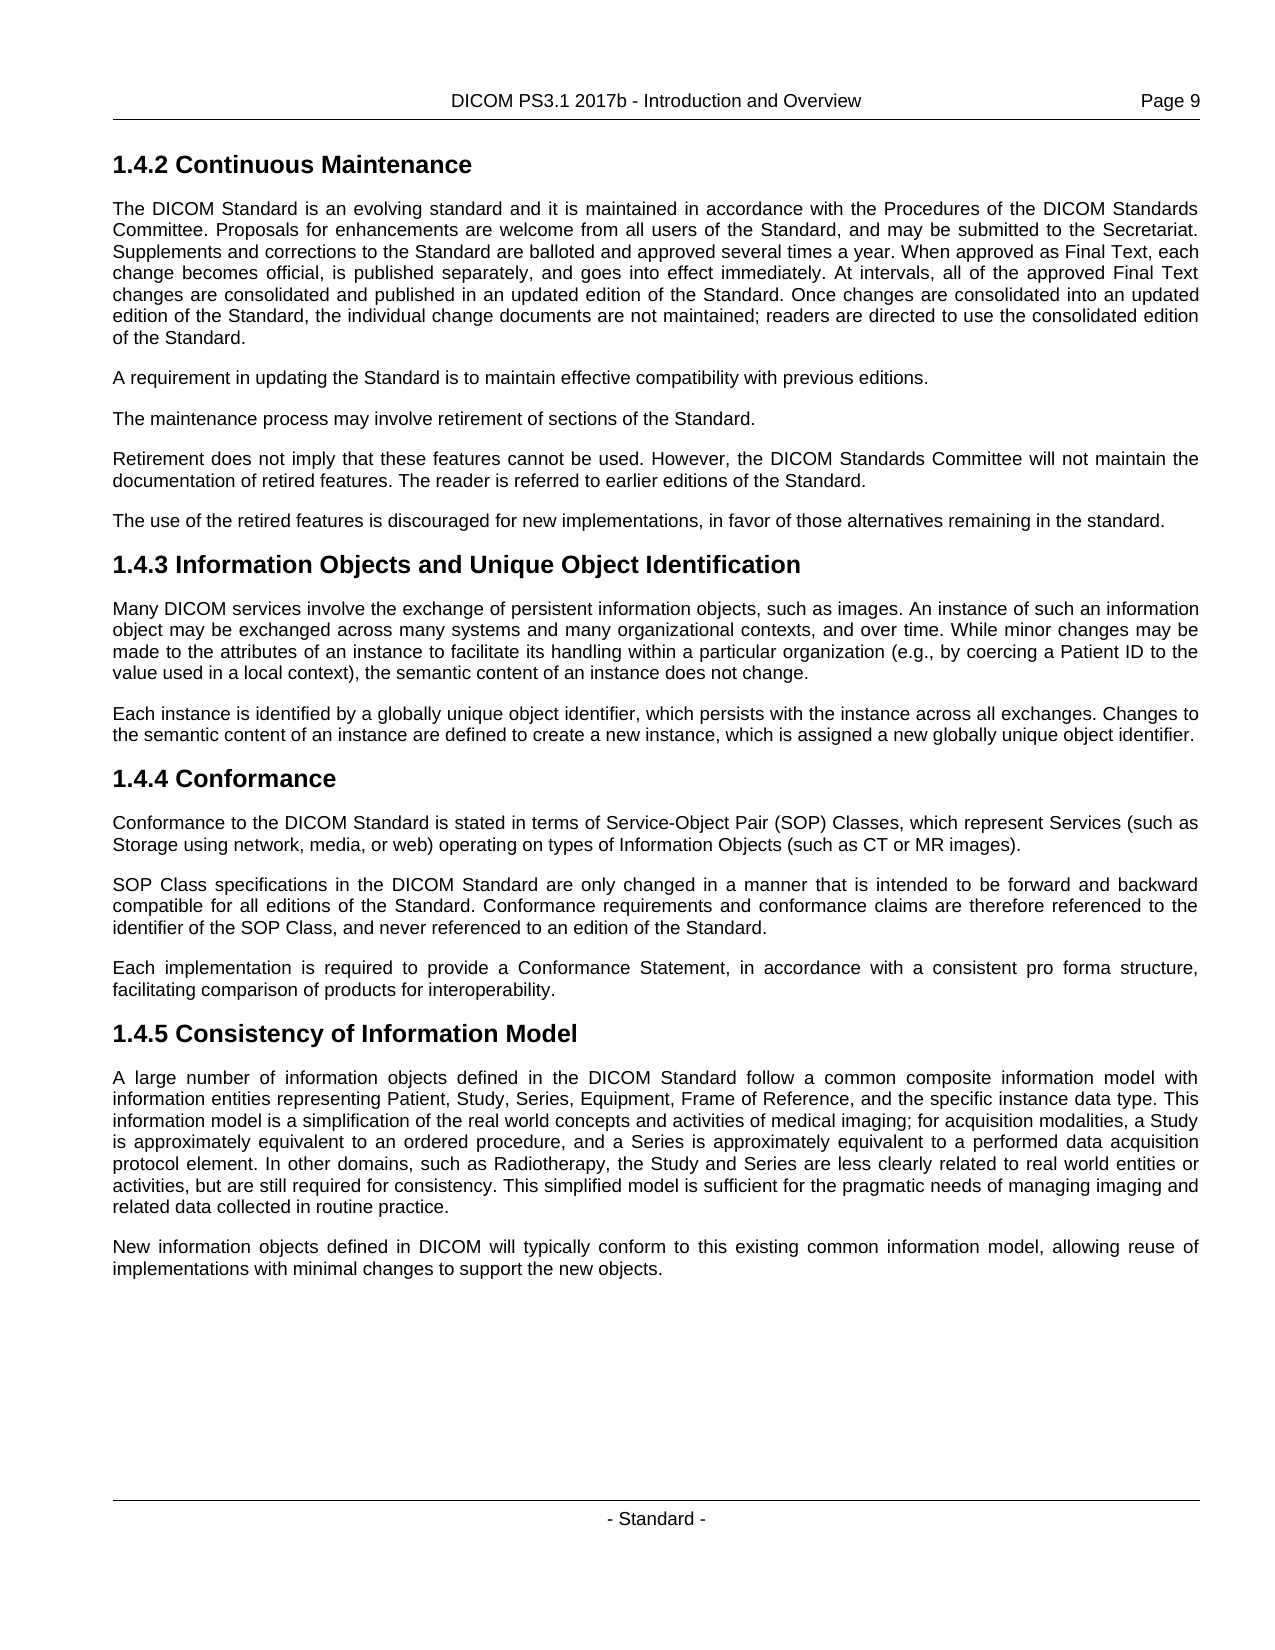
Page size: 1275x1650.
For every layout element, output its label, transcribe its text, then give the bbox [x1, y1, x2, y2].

text A requirement in updating the Standard is to maintain effective compatibility with previous editions. [112, 367, 1200, 389]
text 1.4.4 Conformance [112, 764, 1200, 793]
text The DICOM Standard is an evolving standard and it is maintained in accordance with the Procedures of the DICOM Standards Committee. Proposals for enhancements are welcome from all users of the Standard, and may be submitted to the Secretariat. Supplements and corrections to the Standard are balloted and approved several times a year. When approved as Final Text, each change becomes official, is published separately, and goes into effect immediately. At intervals, all of the approved Final Text changes are consolidated and published in an updated edition of the Standard. Once changes are consolidated into an updated edition of the Standard, the individual change documents are not maintained; readers are directed to use the consolidated edition of the Standard. [112, 197, 1200, 348]
text New information objects defined in DICOM will typically conform to this existing common information model, allowing reuse of implementations with minimal changes to support the new objects. [112, 1236, 1200, 1279]
text 1.4.2 Continuous Maintenance [112, 150, 1200, 179]
text Retirement does not imply that these features cannot be used. However, the DICOM Standards Committee will not maintain the documentation of retired features. The reader is referred to earlier editions of the Standard. [112, 448, 1200, 491]
text Many DICOM services involve the exchange of persistent information objects, such as images. An instance of such an information object may be exchanged across many systems and many organizational contexts, and over time. While minor changes may be made to the attributes of an instance to facilitate its handling within a particular organization (e.g., by coercing a Patient ID to the value used in a local context), the semantic content of an instance does not change. [112, 597, 1200, 684]
text The maintenance process may involve retirement of sections of the Standard. [112, 407, 1200, 429]
text Each instance is identified by a globally unique object identifier, which persists with the instance across all exchanges. Changes to the semantic content of an instance are defined to create a new instance, which is assigned a new globally unique object identifier. [112, 702, 1200, 746]
text Each implementation is required to provide a Conformance Statement, in accordance with a consistent pro forma structure, facilitating comparison of products for interoperability. [112, 957, 1200, 1000]
text A large number of information objects defined in the DICOM Standard follow a common composite information model with information entities representing Patient, Study, Series, Equipment, Frame of Reference, and the specific instance data type. This information model is a simplification of the real world concepts and activities of medical imaging; for acquisition modalities, a Study is approximately equivalent to an ordered procedure, and a Series is approximately equivalent to a performed data acquisition protocol element. In other domains, such as Radiotherapy, the Study and Series are less clearly related to real world entities or activities, but are still required for consistency. This simplified model is sufficient for the pragmatic needs of managing imaging and related data collected in routine practice. [112, 1067, 1200, 1217]
text 1.4.5 Consistency of Information Model [112, 1019, 1200, 1048]
text Conformance to the DICOM Standard is stated in terms of Service-Object Pair (SOP) Classes, which represent Services (such as Storage using network, media, or web) operating on types of Information Objects (such as CT or MR images). [112, 812, 1200, 855]
text 1.4.3 Information Objects and Unique Object Identification [112, 550, 1200, 579]
text The use of the retired features is discouraged for new implementations, in favor of those alternatives remaining in the standard. [112, 510, 1200, 531]
text SOP Class specifications in the DICOM Standard are only changed in a manner that is intended to be forward and backward compatible for all editions of the Standard. Conformance requirements and conformance claims are therefore referenced to the identifier of the SOP Class, and never referenced to an edition of the Standard. [112, 874, 1200, 938]
